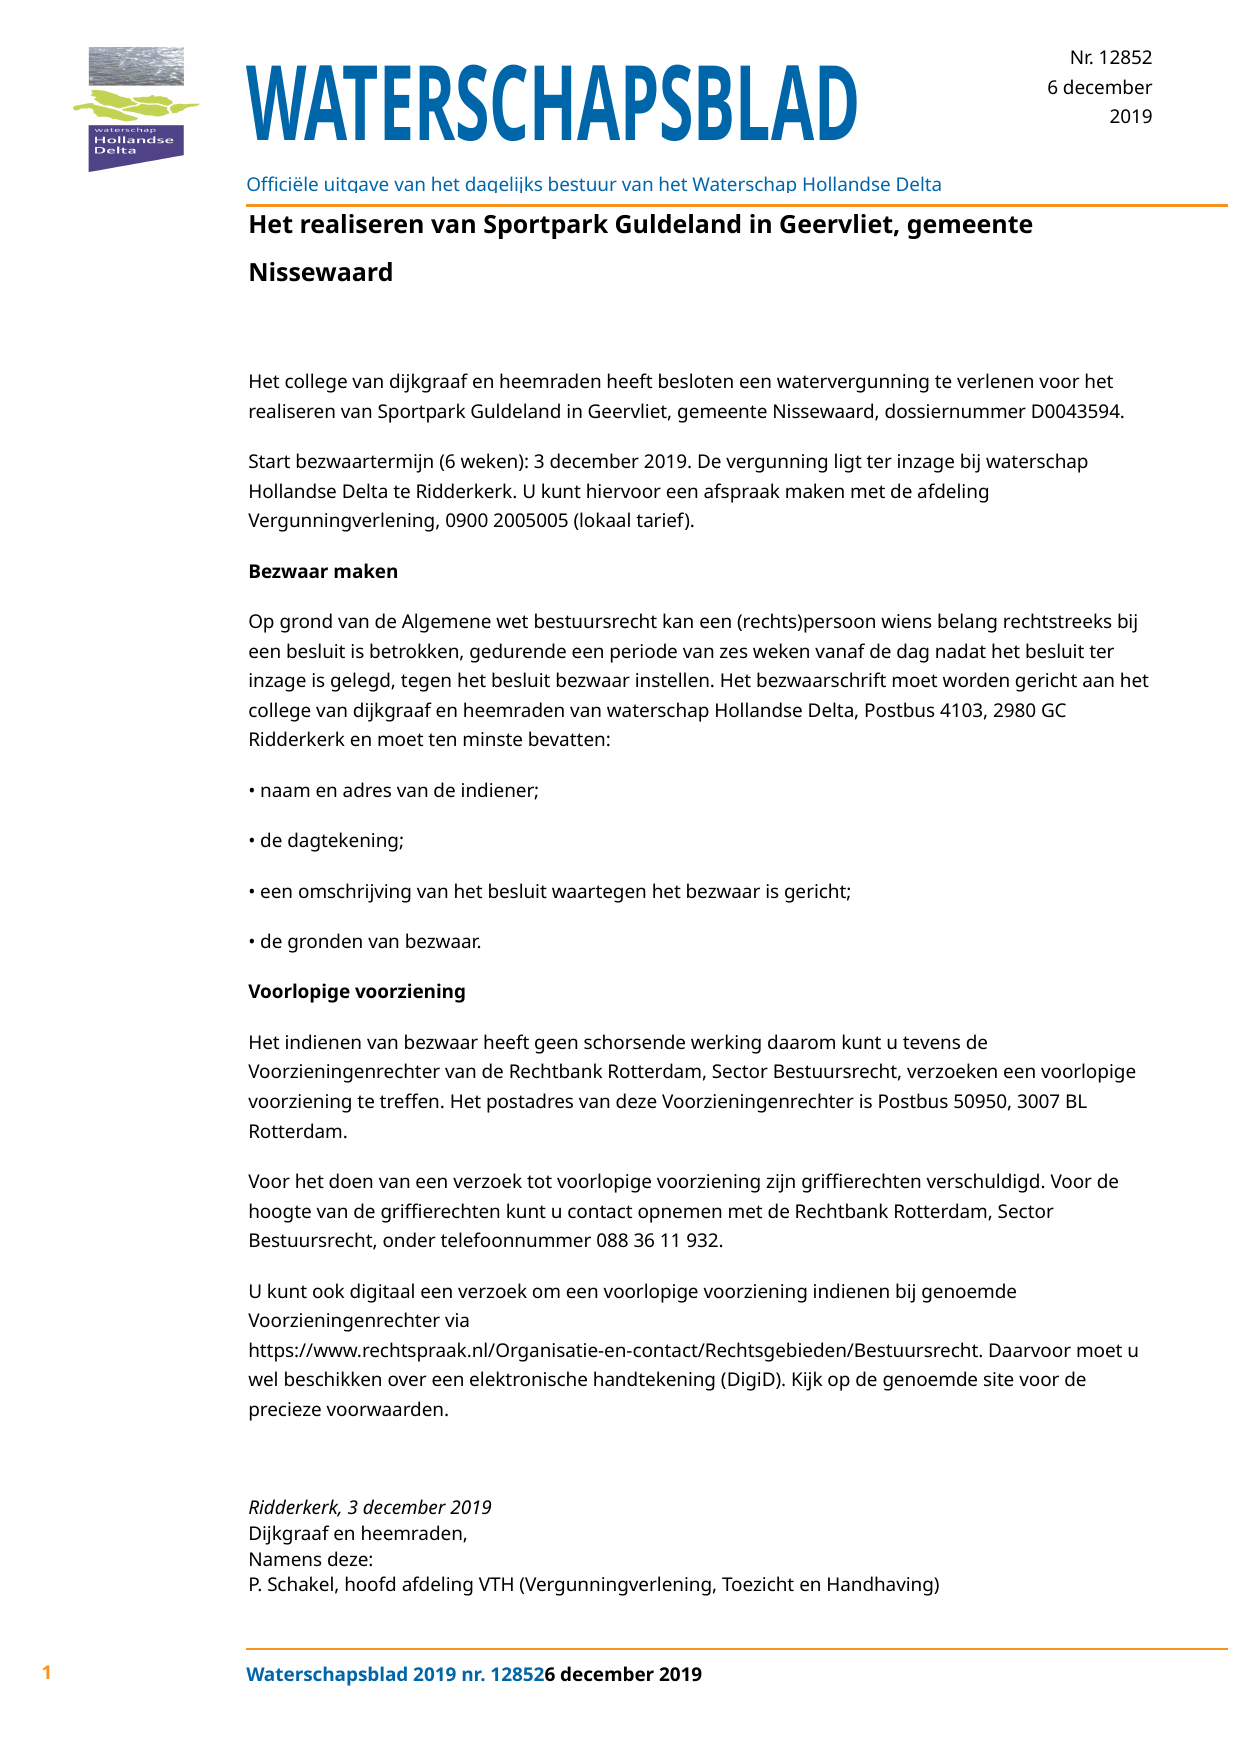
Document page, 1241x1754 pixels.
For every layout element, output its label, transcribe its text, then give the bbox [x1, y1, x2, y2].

text • een omschrijving van het besluit waartegen het bezwaar is gericht; [248, 878, 1152, 904]
text Voor het doen van een verzoek tot voorlopige voorziening zijn griffierechten verschuldigd. Voor de hoogte van de griffierechten kunt u contact opnemen met de Rechtbank Rotterdam, Sector Bestuursrecht, onder telefoonnummer 088 36 11 932. [248, 1168, 1152, 1253]
text Bezwaar maken [248, 558, 1152, 584]
text P. Schakel, hoofd afdeling VTH (Vergunningverlening, Toezicht en Handhaving) [248, 1572, 1152, 1597]
text U kunt ook digitaal een verzoek om een voorlopige voorziening indienen bij genoemde Voorzieningenrechter via https://www.rechtspraak.nl/Organisatie-en-contact/Rechtsgebieden/Bestuursrecht. Daarvoor moet u wel beschikken over een elektronische handtekening (DigiD). Kijk op de genoemde site voor de precieze voorwaarden. [248, 1278, 1152, 1422]
text • de gronden van bezwaar. [248, 928, 1152, 954]
text Start bezwaartermijn (6 weken): 3 december 2019. De vergunning ligt ter inzage bij waterschap Hollandse Delta te Ridderkerk. U kunt hiervoor een afspraak maken met de afdeling Vergunningverlening, 0900 2005005 (lokaal tarief). [248, 448, 1152, 533]
picture [41, 47, 231, 172]
text Het realiseren van Sportpark Guldeland in Geervliet, gemeente Nissewaard [248, 207, 1152, 288]
text • de dagtekening; [248, 827, 1152, 853]
text Het college van dijkgraaf en heemraden heeft besloten een watervergunning te verlenen voor het realiseren van Sportpark Guldeland in Geervliet, gemeente Nissewaard, dossiernummer D0043594. [248, 368, 1152, 424]
text Op grond van de Algemene wet bestuursrecht kan een (rechts)persoon wiens belang rechtstreeks bij een besluit is betrokken, gedurende een periode van zes weken vanaf de dag nadat het besluit ter inzage is gelegd, tegen het besluit bezwaar instellen. Het bezwaarschrift moet worden gericht aan het college van dijkgraaf en heemraden van waterschap Hollandse Delta, Postbus 4103, 2980 GC Ridderkerk en moet ten minste bevatten: [248, 608, 1152, 752]
text Dijkgraaf en heemraden, [248, 1520, 1152, 1546]
text Voorlopige voorziening [248, 979, 1152, 1004]
text Ridderkerk, 3 december 2019 [248, 1494, 1152, 1520]
text Namens deze: [248, 1546, 1152, 1572]
text Het indienen van bezwaar heeft geen schorsende werking daarom kunt u tevens de Voorzieningenrechter van de Rechtbank Rotterdam, Sector Bestuursrecht, verzoeken een voorlopige voorziening te treffen. Het postadres van deze Voorzieningenrechter is Postbus 50950, 3007 BL Rotterdam. [248, 1029, 1152, 1144]
text • naam en adres van de indiener; [248, 777, 1152, 803]
